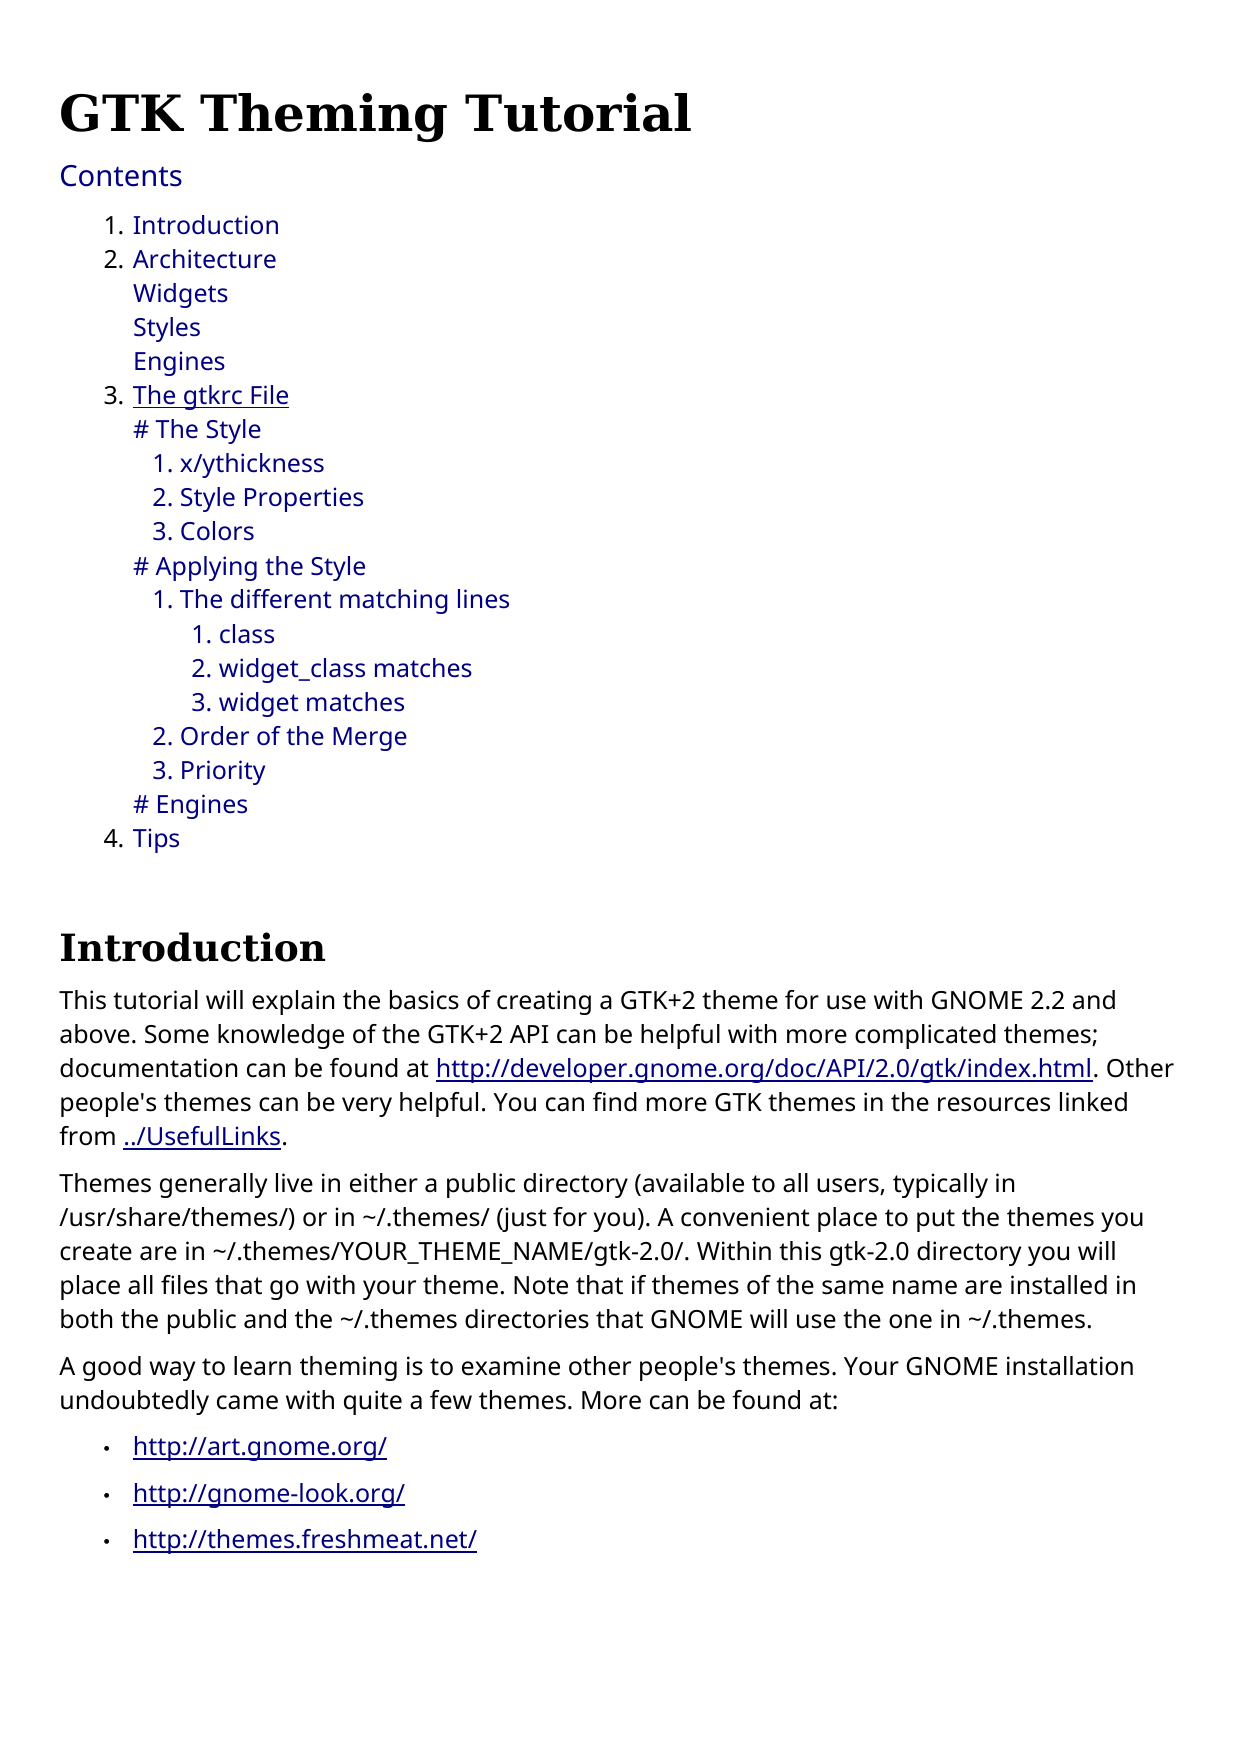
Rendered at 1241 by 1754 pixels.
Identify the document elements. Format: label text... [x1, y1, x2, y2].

text 1. x/ythickness [133, 446, 1181, 480]
text 2. widget_class matches [133, 650, 1181, 684]
text 3. Priority [133, 752, 1181, 787]
text 2. Style Properties [133, 480, 1181, 514]
text # Engines [133, 787, 1181, 821]
text This tutorial will explain the basics of creating a GTK+2 theme for use with GNOME 2.2 and above. Some knowledge of the GTK+2 API can be helpful with more complicated themes; documentation can be found at http://developer.gnome.org/doc/API/2.0/gtk/index.html. Other people's themes can be very helpful. You can find more GTK themes in the resources linked from ../UsefulLinks. [59, 983, 1181, 1153]
text 1. class [133, 616, 1181, 650]
text 1. The different matching lines [133, 582, 1181, 616]
text Styles [133, 310, 1181, 344]
text Contents [59, 155, 1181, 195]
subtitle GTK Theming Tutorial [59, 84, 1181, 143]
text 3. Colors [133, 514, 1181, 548]
text # Applying the Style [133, 548, 1181, 582]
text A good way to learn theming is to examine other people's themes. Your GNOME installation undoubtedly came with quite a few themes. More can be found at: [59, 1348, 1181, 1417]
text Engines [133, 344, 1181, 378]
list http://gnome-look.org/ [103, 1476, 1181, 1510]
list Tips [103, 821, 1181, 855]
text # The Style [133, 412, 1181, 446]
subtitle Introduction [59, 926, 1181, 970]
list Introduction [103, 207, 1181, 242]
text 3. widget matches [133, 684, 1181, 718]
list The gtkrc File [103, 378, 1181, 412]
list Architecture [103, 242, 1181, 276]
list http://art.gnome.org/ [103, 1429, 1181, 1463]
text Widgets [133, 276, 1181, 310]
list http://themes.freshmeat.net/ [103, 1522, 1181, 1556]
text 2. Order of the Merge [133, 718, 1181, 752]
text Themes generally live in either a public directory (available to all users, typically in /usr/share/themes/) or in ~/.themes/ (just for you). A convenient place to put the themes you create are in ~/.themes/YOUR_THEME_NAME/gtk-2.0/. Within this gtk-2.0 directory you will place all files that go with your theme. Note that if themes of the same name are installed in both the public and the ~/.themes directories that GNOME will use the one in ~/.themes. [59, 1166, 1181, 1336]
